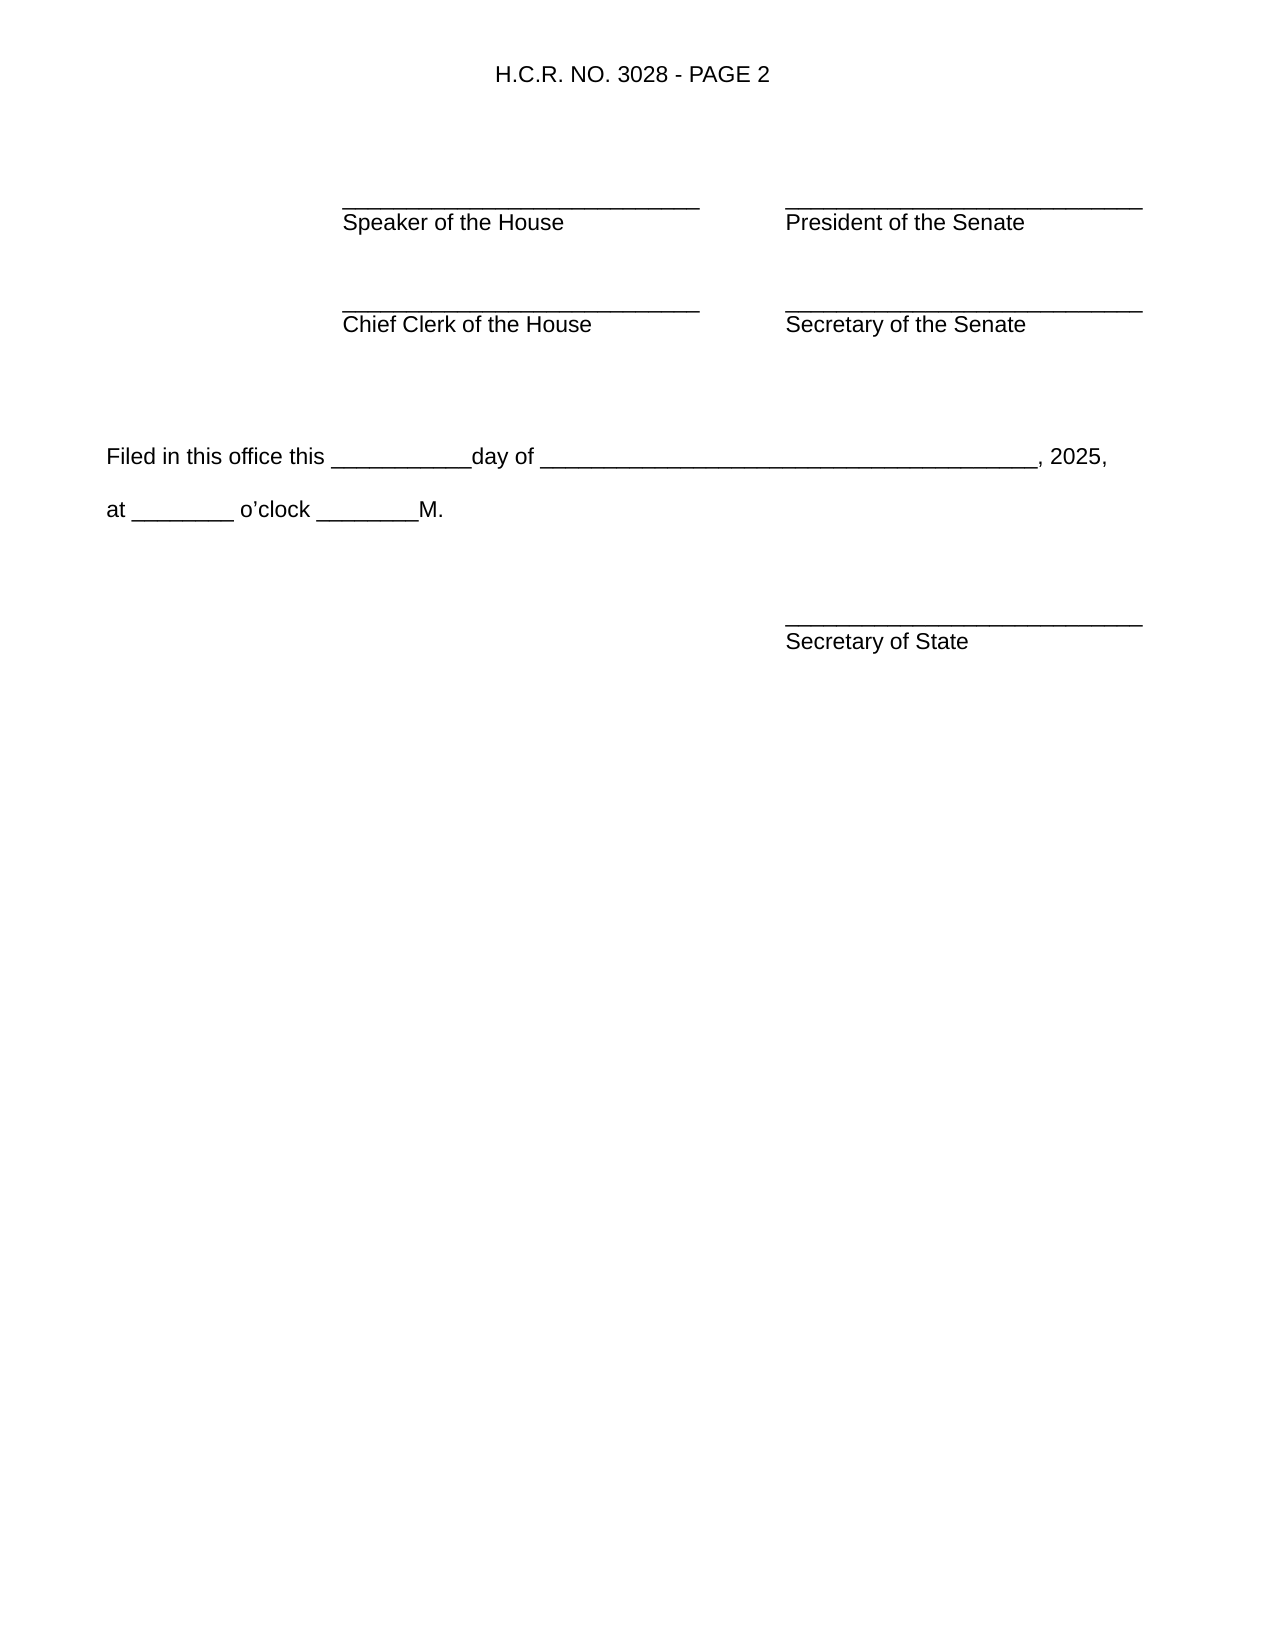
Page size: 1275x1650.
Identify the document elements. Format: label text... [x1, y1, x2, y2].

text ____________________________ ____________________________ [106, 186, 1158, 211]
text at ________ o’clock ________M. [106, 496, 1158, 522]
text Secretary of State [106, 628, 1158, 654]
text Filed in this office this ___________day of _______________________________________, 2025, [106, 443, 1158, 470]
text Speaker of the House President of the Senate [106, 211, 1158, 236]
text Chief Clerk of the House Secretary of the Senate [106, 313, 1158, 338]
text ____________________________ ____________________________ [106, 288, 1158, 313]
text ____________________________ [106, 601, 1158, 628]
